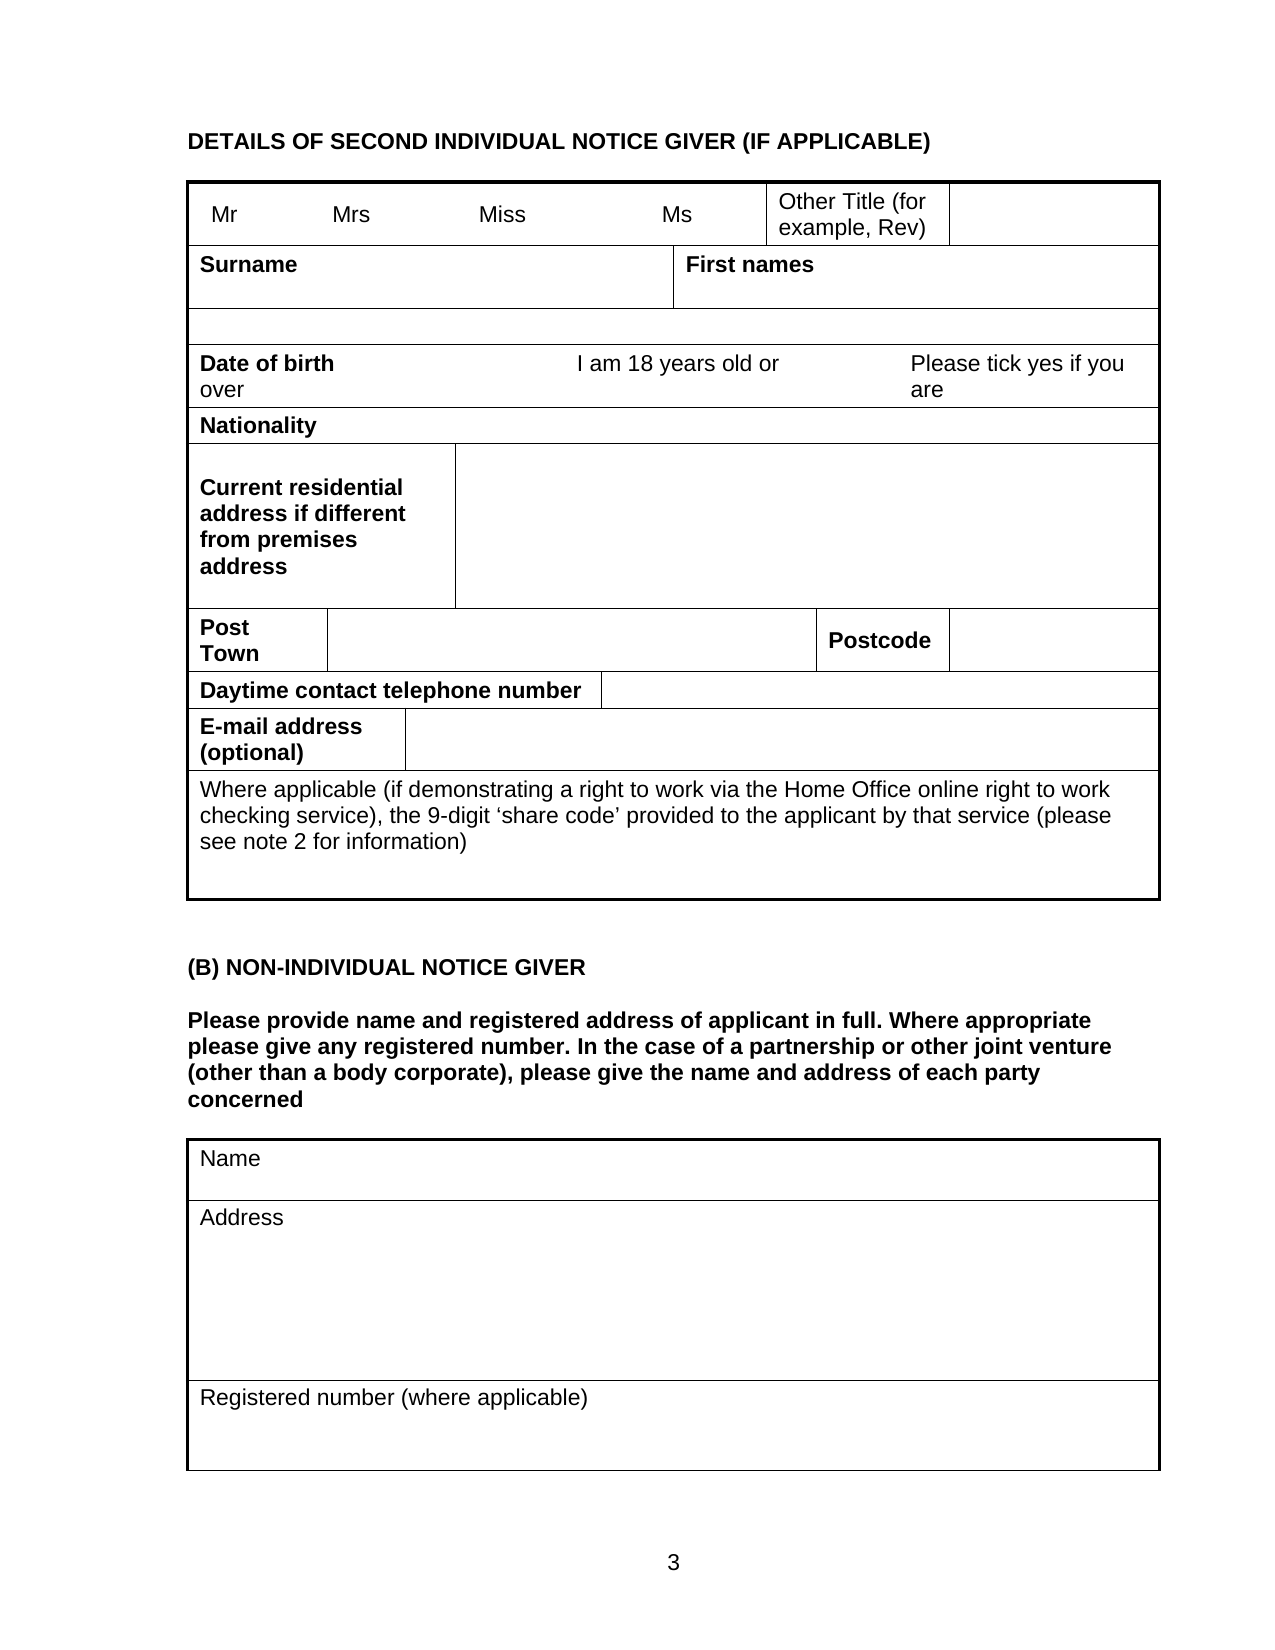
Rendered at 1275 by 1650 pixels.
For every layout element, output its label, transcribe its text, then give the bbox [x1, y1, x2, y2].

table_cell [602, 672, 1158, 707]
table_header [309, 184, 456, 245]
text (B) NON-INDIVIDUAL NOTICE GIVER [187, 954, 1159, 980]
table_header [456, 184, 638, 245]
table_cell [328, 609, 816, 671]
text Please provide name and registered address of applicant in full. Where appropriate please give any registered number. In the case of a partnership or other joint venture (other than a body corporate), please give the name and address of each party concerned [187, 1007, 1159, 1112]
text DETAILS OF SECOND INDIVIDUAL NOTICE GIVER (IF APPLICABLE) [187, 128, 1159, 154]
table_cell Surname [189, 246, 673, 308]
table_header [538, 200, 638, 228]
table_cell [898, 309, 1158, 344]
table_cell [406, 709, 1158, 770]
table_cell First names [674, 246, 1158, 308]
table_cell Nationality [189, 408, 837, 443]
table_cell [189, 309, 837, 344]
table_cell [456, 444, 1158, 608]
table_cell Please tick yes if you are [898, 345, 1158, 407]
table_cell [837, 309, 898, 344]
table_header [382, 200, 432, 228]
table_header Name [189, 1141, 1158, 1200]
table_header [962, 200, 1081, 229]
table_header Mrs [321, 200, 381, 228]
table_cell [950, 609, 1158, 671]
table_cell Date of birth I am 18 years old or over [189, 345, 837, 407]
table_header [950, 184, 1158, 245]
table_header [189, 184, 309, 245]
table_header [639, 184, 766, 245]
table_cell [837, 408, 898, 443]
table_cell Registered number (where applicable) [189, 1381, 1158, 1470]
table_cell [837, 345, 898, 407]
table_cell Where applicable (if demonstrating a right to work via the Home Office online right to work checking service), the 9-digit ‘share code’ provided to the applicant by that service (please see note 2 for information) [189, 771, 1158, 898]
table_cell Current residential address if different from premises address [189, 444, 455, 608]
table_header [249, 200, 299, 228]
table_cell Address [189, 1201, 1158, 1380]
table_cell [898, 408, 1158, 443]
table_header Other Title (for example, Rev) [767, 184, 949, 245]
table_cell Daytime contact telephone number [189, 672, 601, 707]
table_header [704, 200, 754, 228]
table_cell Post Town [189, 609, 327, 671]
table_header Miss [468, 200, 537, 228]
table_cell Postcode [817, 609, 949, 671]
table_cell E-mail address (optional) [189, 709, 405, 770]
table_header Ms [651, 200, 703, 228]
table_header Mr [200, 200, 248, 228]
